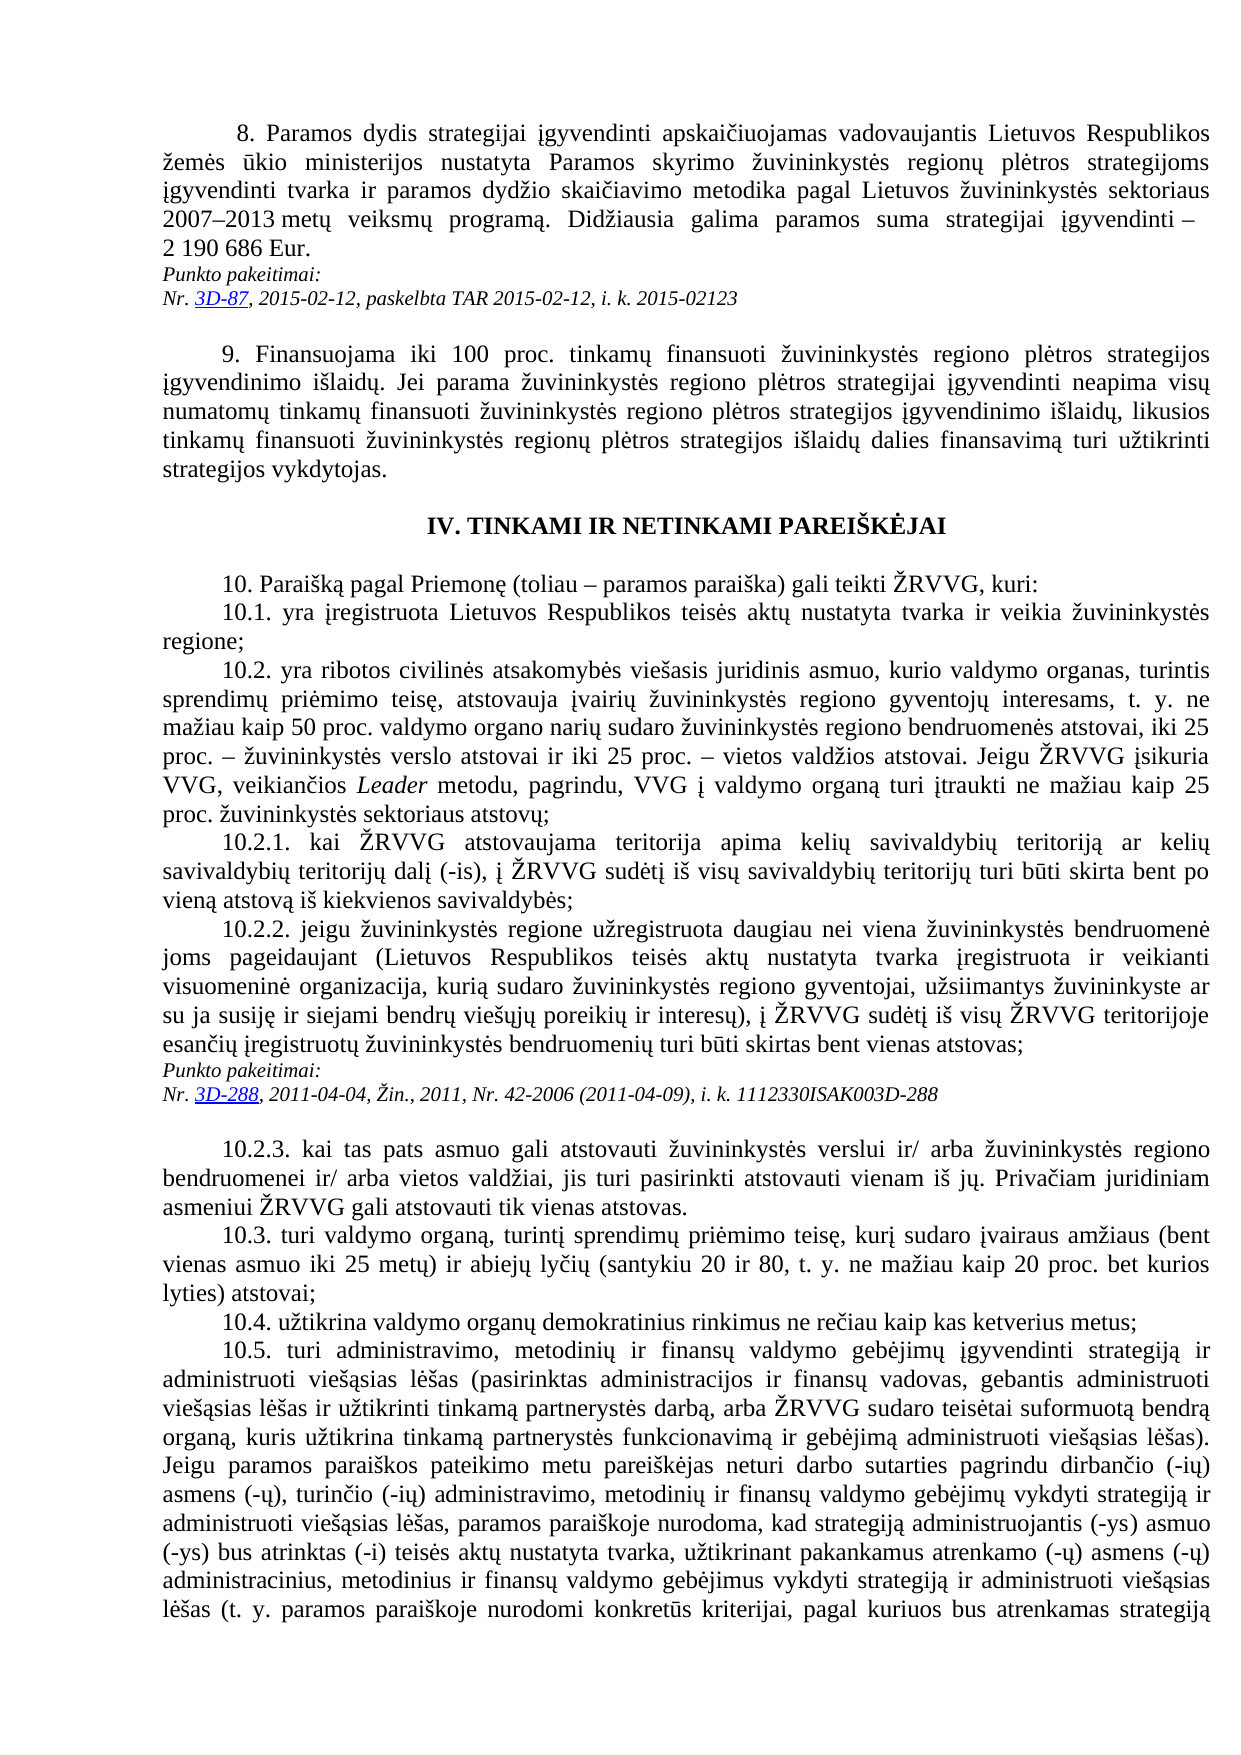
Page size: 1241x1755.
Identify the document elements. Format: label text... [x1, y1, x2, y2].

text 10.3. turi valdymo organą, turintį sprendimų priėmimo teisę, kurį sudaro įvairaus amžiaus (bent vienas asmuo iki 25 metų) ir abiejų lyčių (santykiu 20 ir 80, t. y. ne mažiau kaip 20 proc. bet kurios lyties) atstovai; [162, 1221, 1211, 1307]
text Nr. 3D-87, 2015-02-12, paskelbta TAR 2015-02-12, i. k. 2015-02123 [162, 286, 1211, 310]
text 10.1. yra įregistruota Lietuvos Respublikos teisės aktų nustatyta tvarka ir veikia žuvininkystės regione; [162, 597, 1211, 655]
text Nr. 3D-288, 2011-04-04, Žin., 2011, Nr. 42-2006 (2011-04-09), i. k. 1112330ISAK003D-288 [162, 1082, 1211, 1106]
text 9. Finansuojama iki 100 proc. tinkamų finansuoti žuvininkystės regiono plėtros strategijos įgyvendinimo išlaidų. Jei parama žuvininkystės regiono plėtros strategijai įgyvendinti neapima visų numatomų tinkamų finansuoti žuvininkystės regiono plėtros strategijos įgyvendinimo išlaidų, likusios tinkamų finansuoti žuvininkystės regionų plėtros strategijos išlaidų dalies finansavimą turi užtikrinti strategijos vykdytojas. [162, 339, 1211, 482]
text 10. Paraišką pagal Priemonę (toliau – paramos paraiška) gali teikti ŽRVVG, kuri: [162, 569, 1211, 597]
text 10.4. užtikrina valdymo organų demokratinius rinkimus ne rečiau kaip kas ketverius metus; [162, 1307, 1211, 1336]
text 10.2. yra ribotos civilinės atsakomybės viešasis juridinis asmuo, kurio valdymo organas, turintis sprendimų priėmimo teisę, atstovauja įvairių žuvininkystės regiono gyventojų interesams, t. y. ne mažiau kaip 50 proc. valdymo organo narių sudaro žuvininkystės regiono bendruomenės atstovai, iki 25 proc. – žuvininkystės verslo atstovai ir iki 25 proc. – vietos valdžios atstovai. Jeigu ŽRVVG įsikuria VVG, veikiančios Leader metodu, pagrindu, VVG į valdymo organą turi įtraukti ne mažiau kaip 25 proc. žuvininkystės sektoriaus atstovų; [162, 655, 1211, 827]
text IV. TINKAMI ir netinkami PAREIŠKĖJAI [162, 511, 1211, 540]
text Punkto pakeitimai: [162, 1057, 1211, 1082]
text 10.2.1. kai ŽRVVG atstovaujama teritorija apima kelių savivaldybių teritoriją ar kelių savivaldybių teritorijų dalį (-is), į ŽRVVG sudėtį iš visų savivaldybių teritorijų turi būti skirta bent po vieną atstovą iš kiekvienos savivaldybės; [162, 827, 1211, 914]
text 10.5. turi administravimo, metodinių ir finansų valdymo gebėjimų įgyvendinti strategiją ir administruoti viešąsias lėšas (pasirinktas administracijos ir finansų vadovas, gebantis administruoti viešąsias lėšas ir užtikrinti tinkamą partnerystės darbą, arba ŽRVVG sudaro teisėtai suformuotą bendrą organą, kuris užtikrina tinkamą partnerystės funkcionavimą ir gebėjimą administruoti viešąsias lėšas). Jeigu paramos paraiškos pateikimo metu pareiškėjas neturi darbo sutarties pagrindu dirbančio (-ių) asmens (-ų), turinčio (-ių) administravimo, metodinių ir finansų valdymo gebėjimų vykdyti strategiją ir administruoti viešąsias lėšas, paramos paraiškoje nurodoma, kad strategiją administruojantis (-ys) asmuo (-ys) bus atrinktas (-i) teisės aktų nustatyta tvarka, užtikrinant pakankamus atrenkamo (-ų) asmens (-ų) administracinius, metodinius ir finansų valdymo gebėjimus vykdyti strategiją ir administruoti viešąsias lėšas (t. y. paramos paraiškoje nurodomi konkretūs kriterijai, pagal kuriuos bus atrenkamas strategiją [162, 1336, 1211, 1623]
text 8. Paramos dydis strategijai įgyvendinti apskaičiuojamas vadovaujantis Lietuvos Respublikos žemės ūkio ministerijos nustatyta Paramos skyrimo žuvininkystės regionų plėtros strategijoms įgyvendinti tvarka ir paramos dydžio skaičiavimo metodika pagal Lietuvos žuvininkystės sektoriaus 2007–2013 metų veiksmų programą. Didžiausia galima paramos suma strategijai įgyvendinti – 2 190 686 Eur. [162, 118, 1211, 262]
text 10.2.2. jeigu žuvininkystės regione užregistruota daugiau nei viena žuvininkystės bendruomenė joms pageidaujant (Lietuvos Respublikos teisės aktų nustatyta tvarka įregistruota ir veikianti visuomeninė organizacija, kurią sudaro žuvininkystės regiono gyventojai, užsiimantys žuvininkyste ar su ja susiję ir siejami bendrų viešųjų poreikių ir interesų), į ŽRVVG sudėtį iš visų ŽRVVG teritorijoje esančių įregistruotų žuvininkystės bendruomenių turi būti skirtas bent vienas atstovas; [162, 914, 1211, 1057]
text 10.2.3. kai tas pats asmuo gali atstovauti žuvininkystės verslui ir/ arba žuvininkystės regiono bendruomenei ir/ arba vietos valdžiai, jis turi pasirinkti atstovauti vienam iš jų. Privačiam juridiniam asmeniui ŽRVVG gali atstovauti tik vienas atstovas. [162, 1134, 1211, 1221]
text Punkto pakeitimai: [162, 262, 1211, 286]
